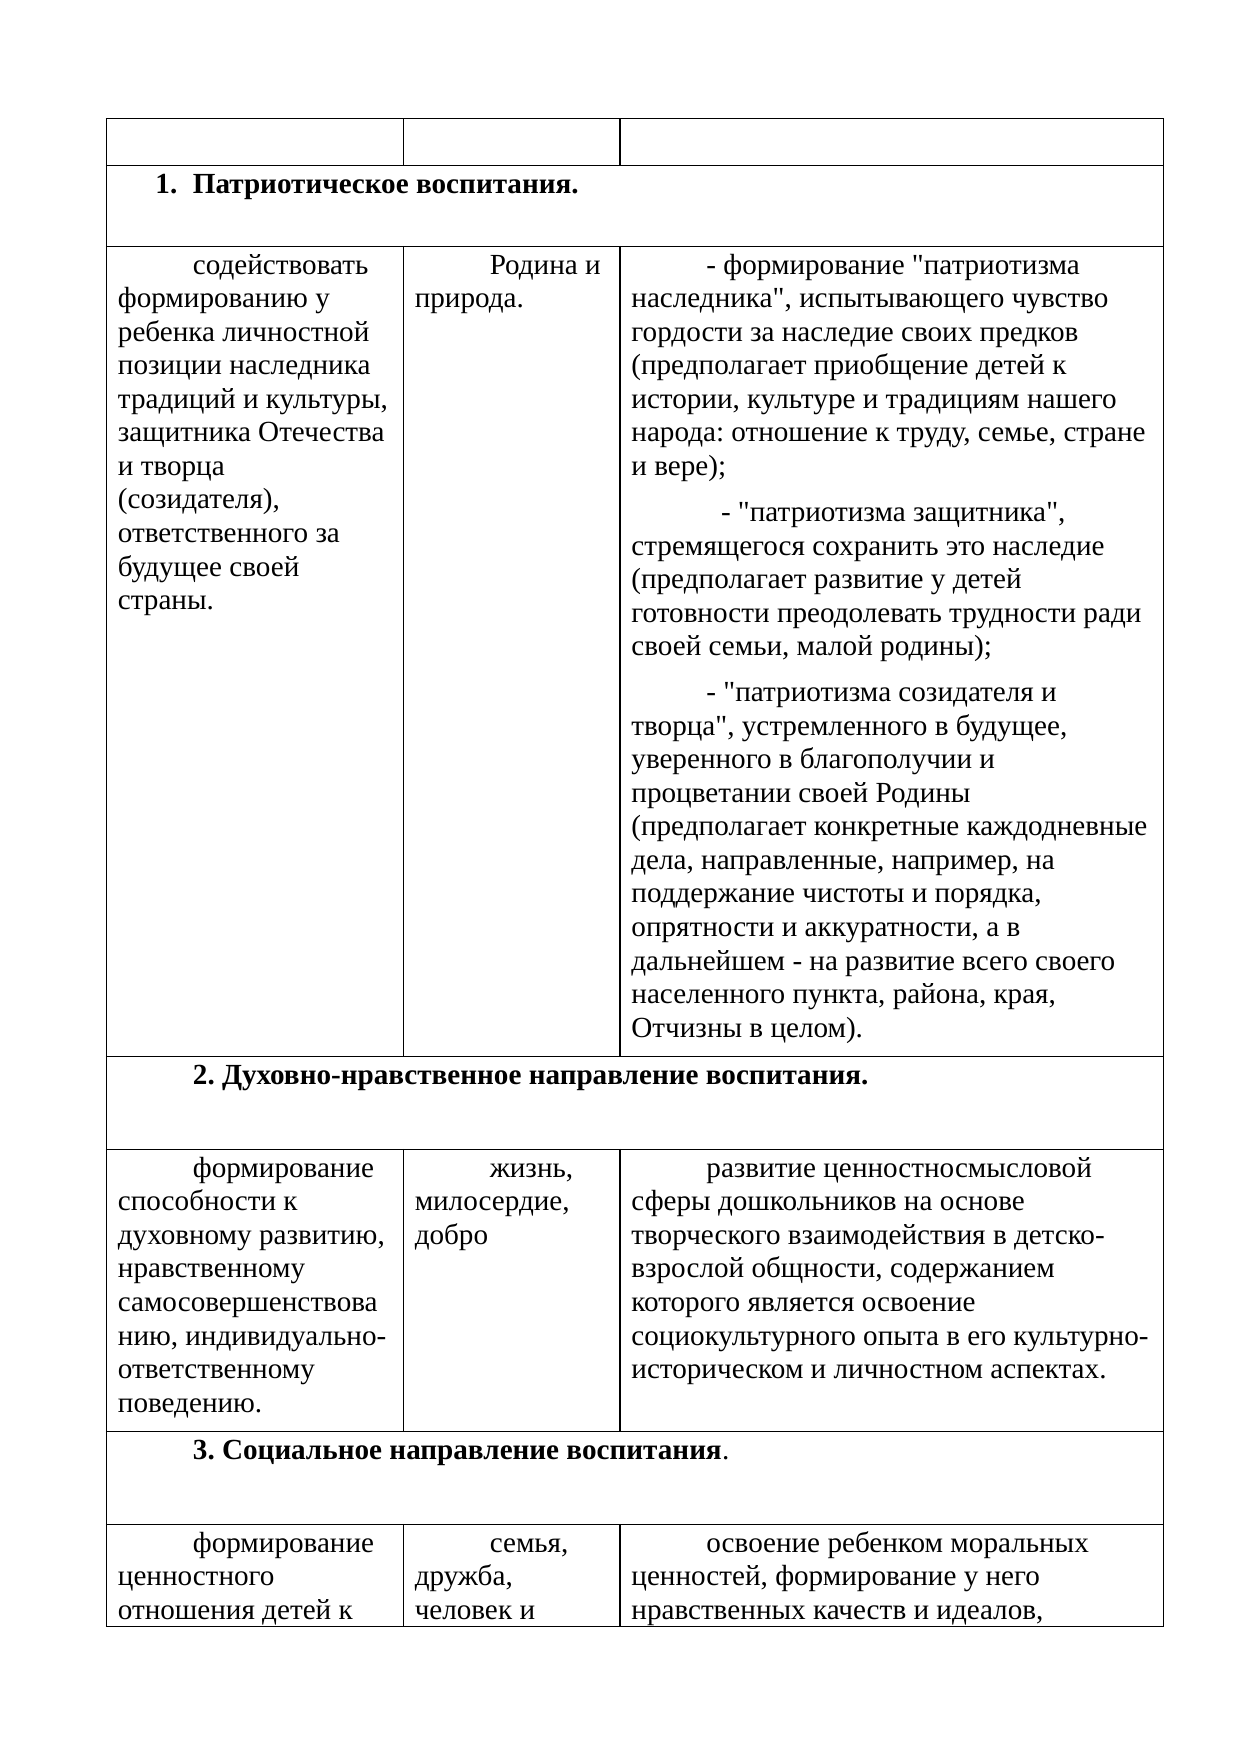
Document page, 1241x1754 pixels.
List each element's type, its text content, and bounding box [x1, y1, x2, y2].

table_cell содействовать формированию у ребенка личностной позиции наследника традиций и культуры, защитника Отечества и творца (созидателя), ответственного за будущее своей страны. [107, 247, 403, 1056]
table_header [107, 119, 403, 165]
table_cell формирование ценностного отношения детей к [107, 1525, 403, 1626]
table_header [621, 119, 1163, 165]
table_cell формирование способности к духовному развитию, нравственному самосовершенствованию, индивидуально-ответственному поведению. [107, 1150, 403, 1431]
table_cell 2. Духовно-нравственное направление воспитания. [107, 1057, 1163, 1149]
table_cell Родина и природа. [404, 247, 619, 1056]
table_cell Патриотическое воспитания. [107, 166, 1163, 246]
table_cell жизнь, милосердие, добро [404, 1150, 619, 1431]
table_cell - формирование "патриотизма наследника", испытывающего чувство гордости за наследие своих предков (предполагает приобщение детей к истории, культуре и традициям нашего народа: отношение к труду, семье, стране и вере); - "патриотизма защитника", стремящегося сохранить это наследие (предполагает развитие у детей готовности преодолевать трудности ради своей семьи, малой родины); - "патриотизма созидателя и творца", устремленного в будущее, уверенного в благополучии и процветании своей Родины (предполагает конкретные каждодневные дела, направленные, например, на поддержание чистоты и порядка, опрятности и аккуратности, а в дальнейшем - на развитие всего своего населенного пункта, района, края, Отчизны в целом). [621, 247, 1163, 1056]
table_cell развитие ценностносмысловой сферы дошкольников на основе творческого взаимодействия в детско-взрослой общности, содержанием которого является освоение социокультурного опыта в его культурно-историческом и личностном аспектах. [621, 1150, 1163, 1431]
table_cell 3. Социальное направление воспитания. [107, 1432, 1163, 1524]
table_header [404, 119, 619, 165]
table_cell освоение ребенком моральных ценностей, формирование у него нравственных качеств и идеалов, [621, 1525, 1163, 1626]
table_cell семья, дружба, человек и [404, 1525, 619, 1626]
